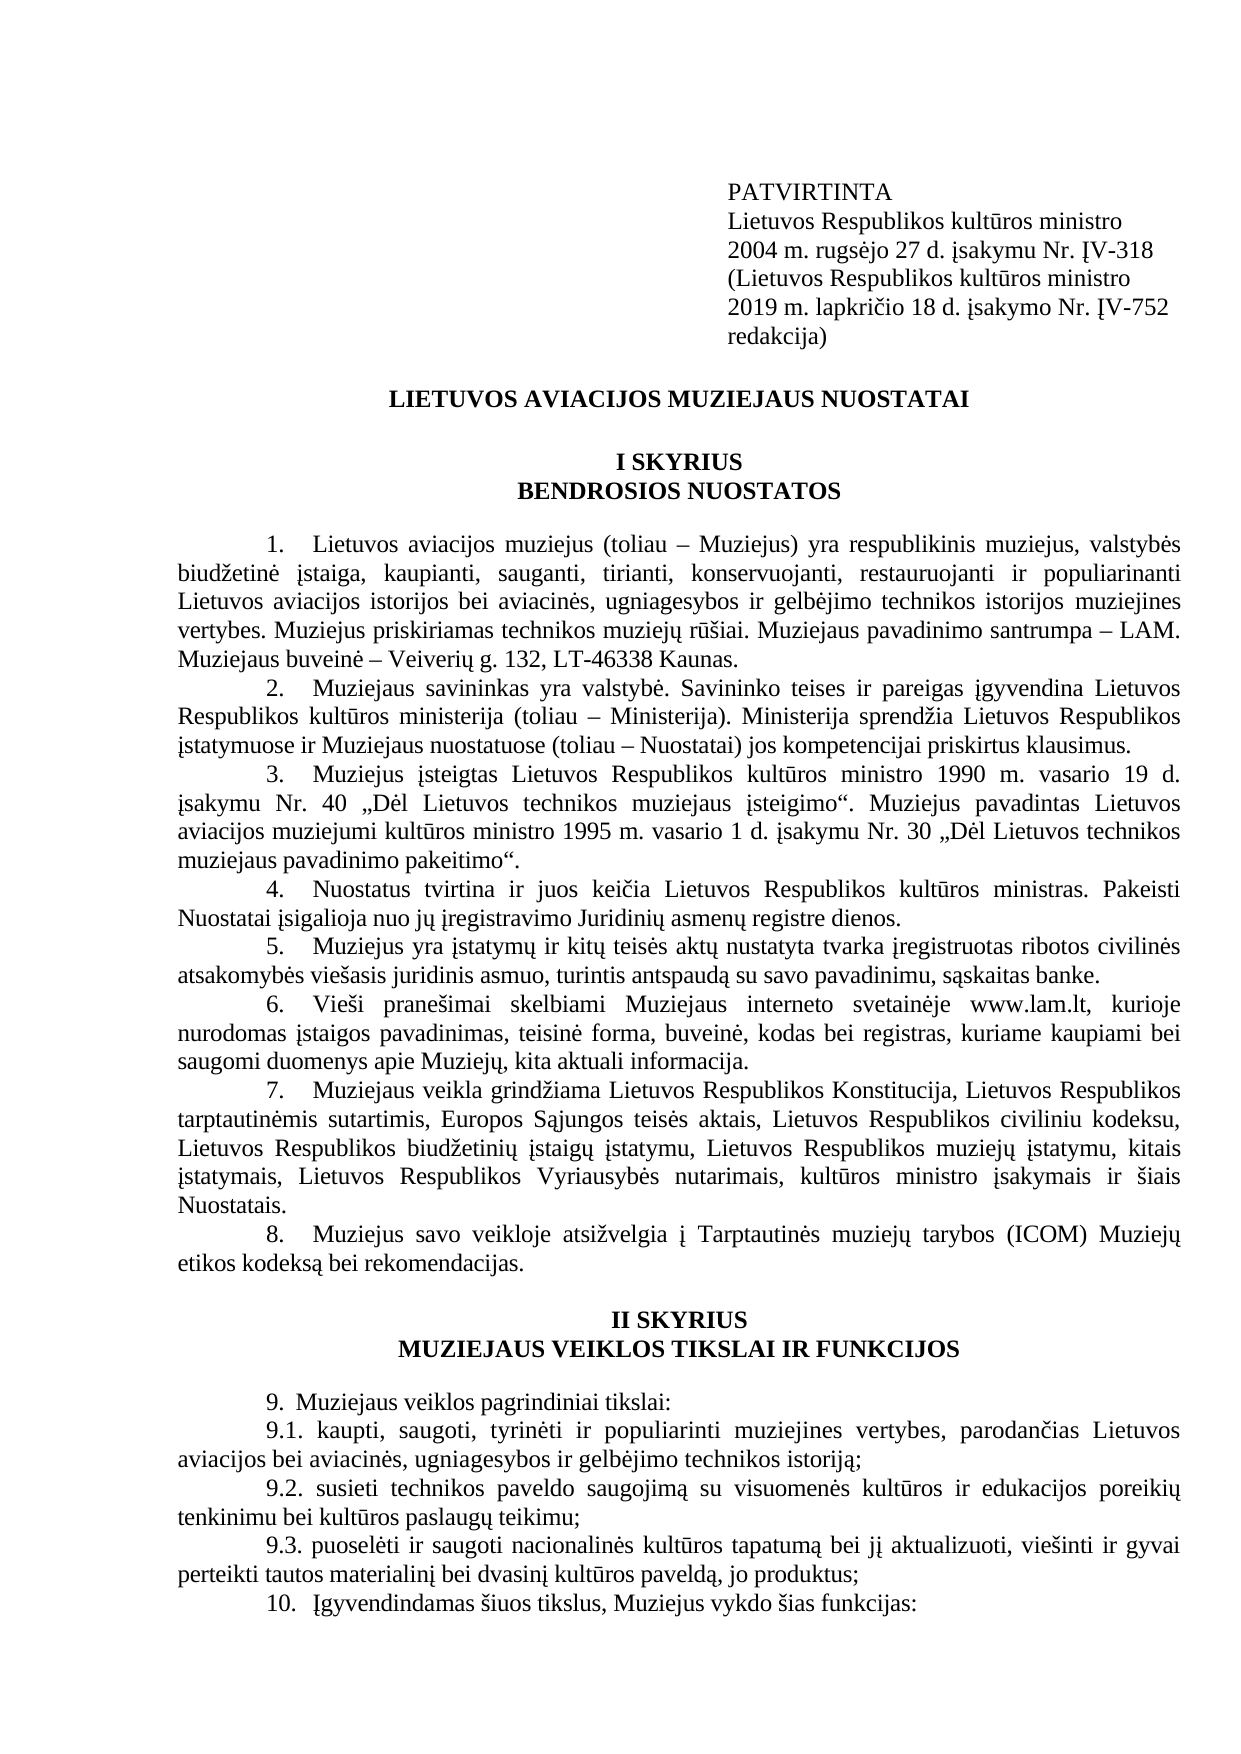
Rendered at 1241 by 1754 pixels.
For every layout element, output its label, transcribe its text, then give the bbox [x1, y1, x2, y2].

text 4. Nuostatus tvirtina ir juos keičia Lietuvos Respublikos kultūros ministras. Pakeisti Nuostatai įsigalioja nuo jų įregistravimo Juridinių asmenų registre dienos. [177, 874, 1181, 931]
text 5. Muziejus yra įstatymų ir kitų teisės aktų nustatyta tvarka įregistruotas ribotos civilinės atsakomybės viešasis juridinis asmuo, turintis antspaudą su savo pavadinimu, sąskaitas banke. [177, 931, 1181, 989]
text 9.2. susieti technikos paveldo saugojimą su visuomenės kultūros ir edukacijos poreikių tenkinimu bei kultūros paslaugų teikimu; [177, 1473, 1181, 1531]
text LIETUVOS AVIACIJOS MUZIEJAUS nuostatai [177, 384, 1181, 413]
text 1. Lietuvos aviacijos muziejus (toliau – Muziejus) yra respublikinis muziejus, valstybės biudžetinė įstaiga, kaupianti, sauganti, tirianti, konservuojanti, restauruojanti ir populiarinanti Lietuvos aviacijos istorijos bei aviacinės, ugniagesybos ir gelbėjimo technikos istorijos muziejines vertybes. Muziejus priskiriamas technikos muziejų rūšiai. Muziejaus pavadinimo santrumpa – LAM. Muziejaus buveinė – Veiverių g. 132, LT-46338 Kaunas. [177, 529, 1181, 673]
text 2019 m. lapkričio 18 d. įsakymo Nr. ĮV-752 [717, 292, 1181, 321]
text II skyrius [177, 1305, 1181, 1334]
text 9.1. kaupti, saugoti, tyrinėti ir populiarinti muziejines vertybes, parodančias Lietuvos aviacijos bei aviacinės, ugniagesybos ir gelbėjimo technikos istoriją; [177, 1416, 1181, 1473]
text I skyrius [177, 447, 1181, 476]
text 6. Vieši pranešimai skelbiami Muziejaus interneto svetainėje www.lam.lt, kurioje nurodomas įstaigos pavadinimas, teisinė forma, buveinė, kodas bei registras, kuriame kaupiami bei saugomi duomenys apie Muziejų, kita aktuali informacija. [177, 989, 1181, 1075]
text 10. Įgyvendindamas šiuos tikslus, Muziejus vykdo šias funkcijas: [177, 1588, 1181, 1617]
text PATVIRTINTA [177, 177, 1181, 206]
text 8. Muziejus savo veikloje atsižvelgia į Tarptautinės muziejų tarybos (ICOM) Muziejų etikos kodeksą bei rekomendacijas. [177, 1219, 1181, 1276]
text 2004 m. rugsėjo 27 d. įsakymu Nr. ĮV-318 [177, 235, 1181, 263]
text BENDROSIOS NUOSTATOS [177, 476, 1181, 505]
text 2. Muziejaus savininkas yra valstybė. Savininko teises ir pareigas įgyvendina Lietuvos Respublikos kultūros ministerija (toliau – Ministerija). Ministerija sprendžia Lietuvos Respublikos įstatymuose ir Muziejaus nuostatuose (toliau – Nuostatai) jos kompetencijai priskirtus klausimus. [177, 673, 1181, 759]
text MUZIEJAUS VEIKLOS TIKSLAI IR FUNKCIJOS [177, 1334, 1181, 1363]
text redakcija) [717, 321, 1181, 350]
text 3. Muziejus įsteigtas Lietuvos Respublikos kultūros ministro 1990 m. vasario 19 d. įsakymu Nr. 40 „Dėl Lietuvos technikos muziejaus įsteigimo“. Muziejus pavadintas Lietuvos aviacijos muziejumi kultūros ministro 1995 m. vasario 1 d. įsakymu Nr. 30 „Dėl Lietuvos technikos muziejaus pavadinimo pakeitimo“. [177, 759, 1181, 874]
text Lietuvos Respublikos kultūros ministro [177, 206, 1181, 235]
text 9. Muziejaus veiklos pagrindiniai tikslai: [177, 1387, 1181, 1416]
text 9.3. puoselėti ir saugoti nacionalinės kultūros tapatumą bei jį aktualizuoti, viešinti ir gyvai perteikti tautos materialinį bei dvasinį kultūros paveldą, jo produktus; [177, 1531, 1181, 1588]
text (Lietuvos Respublikos kultūros ministro [177, 263, 1181, 292]
text 7. Muziejaus veikla grindžiama Lietuvos Respublikos Konstitucija, Lietuvos Respublikos tarptautinėmis sutartimis, Europos Sąjungos teisės aktais, Lietuvos Respublikos civiliniu kodeksu, Lietuvos Respublikos biudžetinių įstaigų įstatymu, Lietuvos Respublikos muziejų įstatymu, kitais įstatymais, Lietuvos Respublikos Vyriausybės nutarimais, kultūros ministro įsakymais ir šiais Nuostatais. [177, 1075, 1181, 1219]
